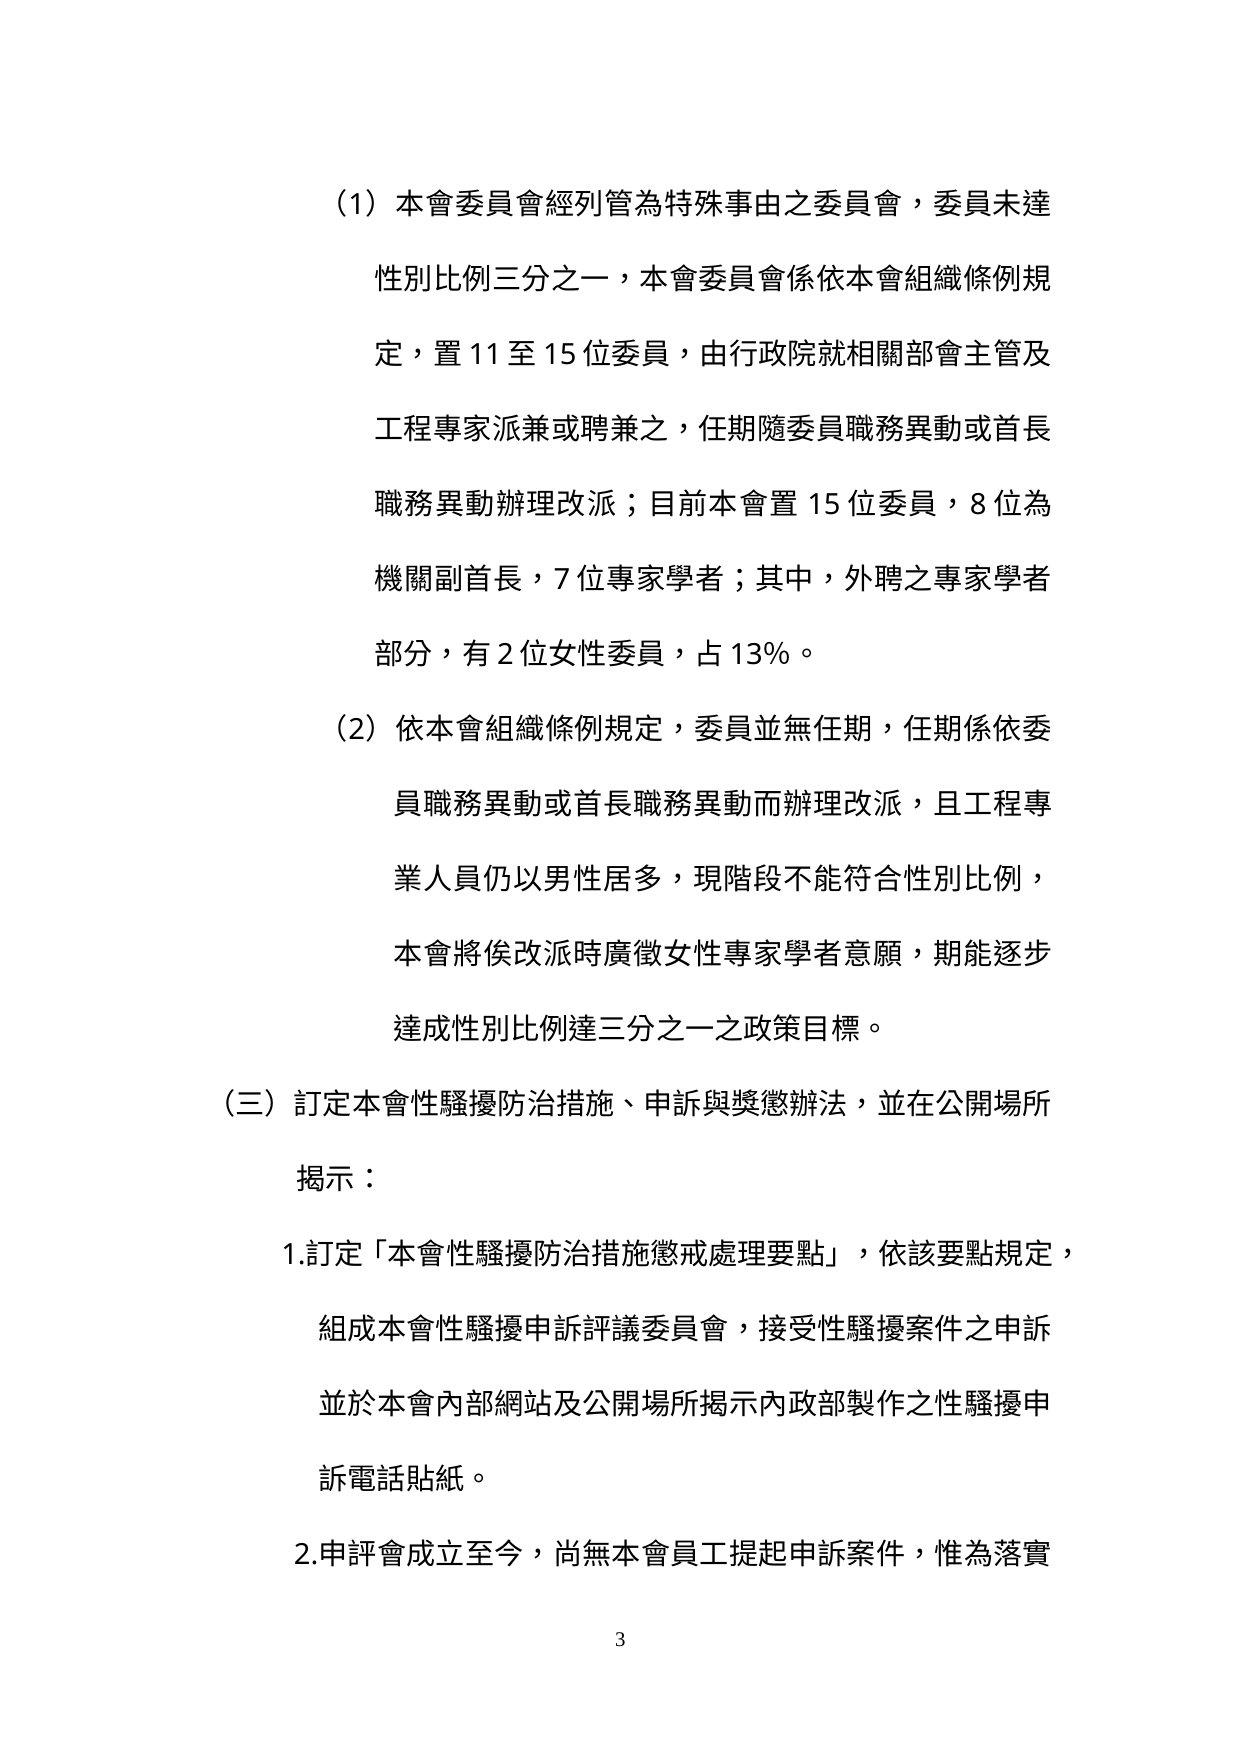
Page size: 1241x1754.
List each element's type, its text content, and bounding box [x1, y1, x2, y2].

text （2）依本會組織條例規定，委員並無任期，任期係依委員職務異動或首長職務異動而辦理改派，且工程專業人員仍以男性居多，現階段不能符合性別比例，本會將俟改派時廣徵女性專家學者意願，期能逐步達成性別比例達三分之一之政策目標。 [318, 689, 1053, 1064]
text （1）本會委員會經列管為特殊事由之委員會，委員未達性別比例三分之一，本會委員會係依本會組織條例規定，置11至15位委員，由行政院就相關部會主管及工程專家派兼或聘兼之，任期隨委員職務異動或首長職務異動辦理改派；目前本會置15位委員，8位為機關副首長，7位專家學者；其中，外聘之專家學者部分，有2位女性委員，占13％。 [318, 164, 1053, 689]
text （三）訂定本會性騷擾防治措施、申訴與獎懲辦法，並在公開場所揭示： [206, 1064, 1053, 1214]
text 2.申評會成立至今，尚無本會員工提起申訴案件，惟為落實營造員工免受性騷擾之工作及服務環境，本會已辦理與性騷擾相關議題之專題演講，以強化性騷擾防治之意識。 [294, 1514, 1053, 1589]
text 1.訂定「本會性騷擾防治措施懲戒處理要點」，依該要點規定，組成本會性騷擾申訴評議委員會，接受性騷擾案件之申訴，並於本會內部網站及公開場所揭示內政部製作之性騷擾申訴電話貼紙。 [281, 1214, 1053, 1514]
